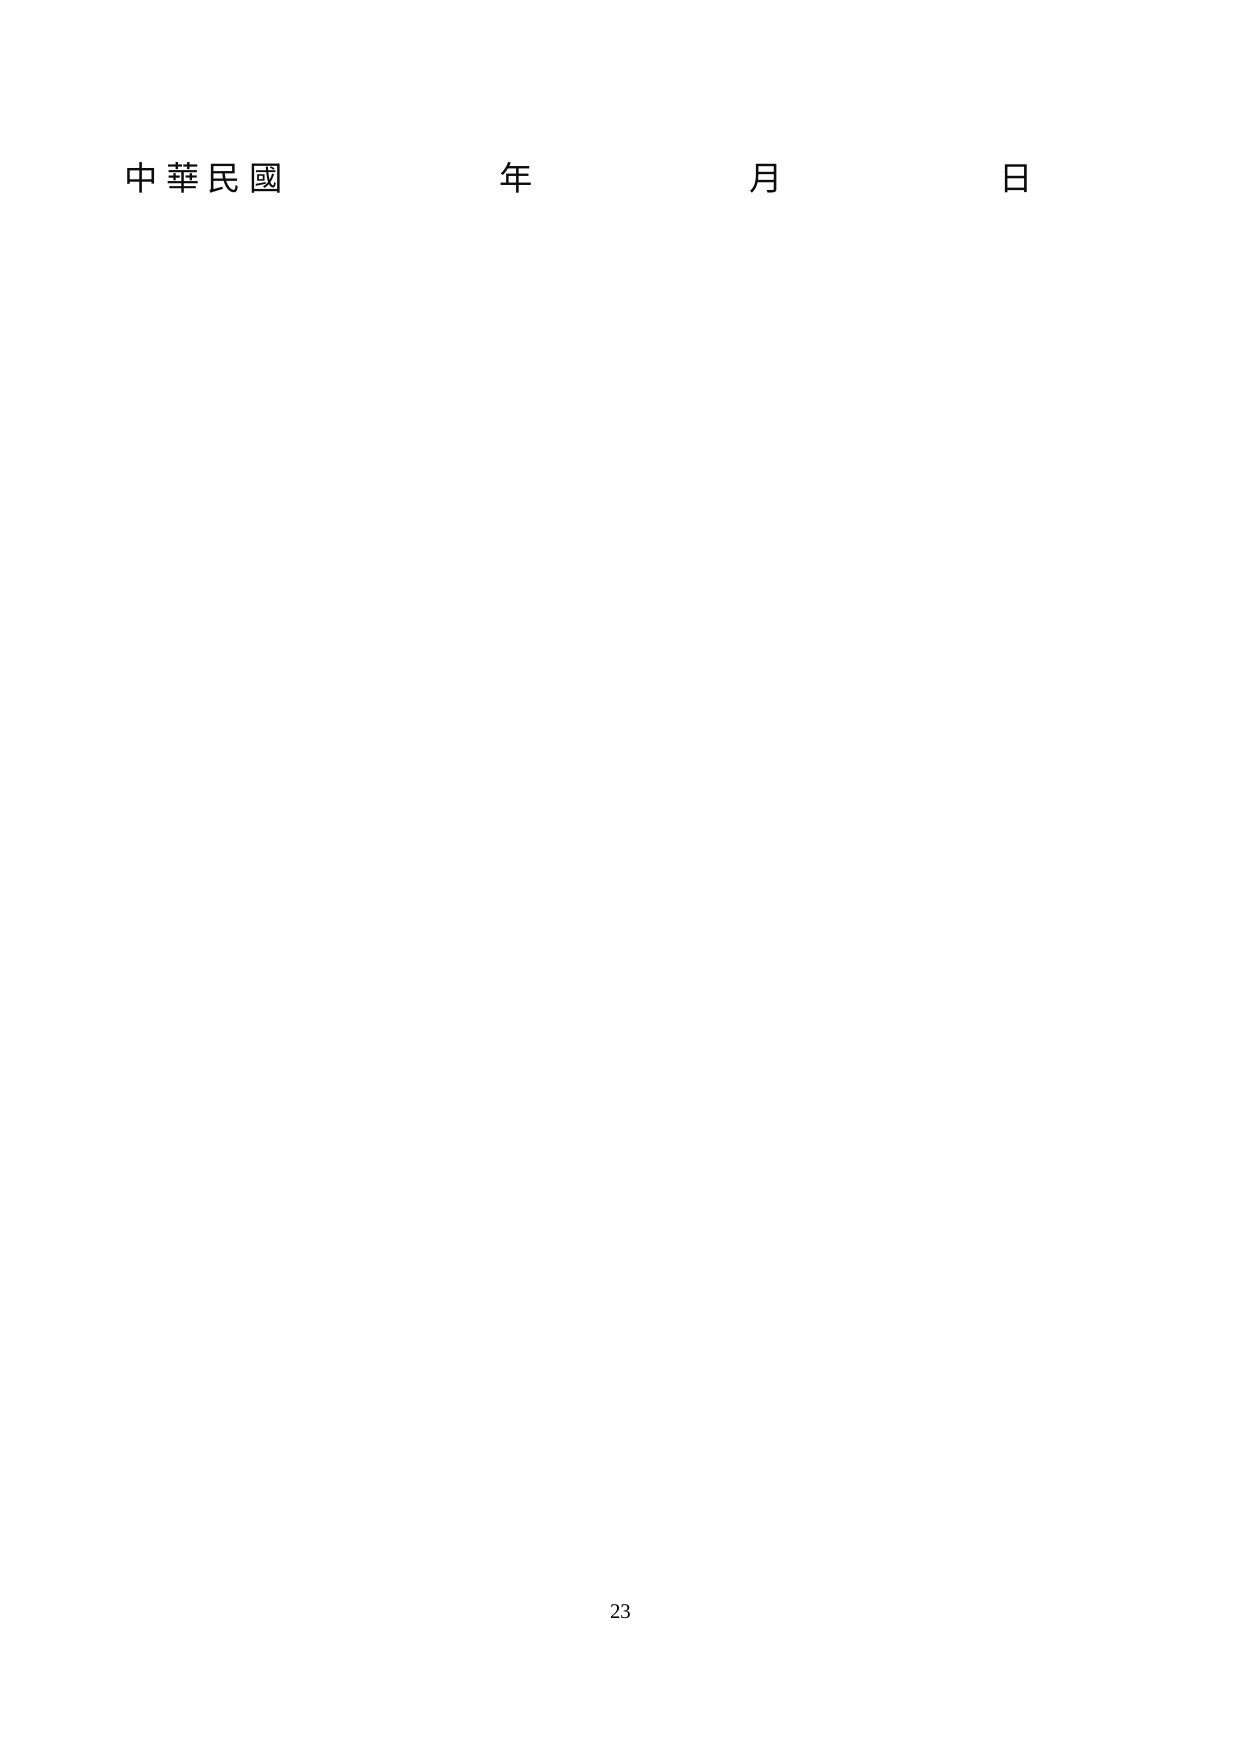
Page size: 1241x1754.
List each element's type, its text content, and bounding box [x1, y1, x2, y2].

text 中華民國 年 月 日 [120, 134, 1120, 197]
